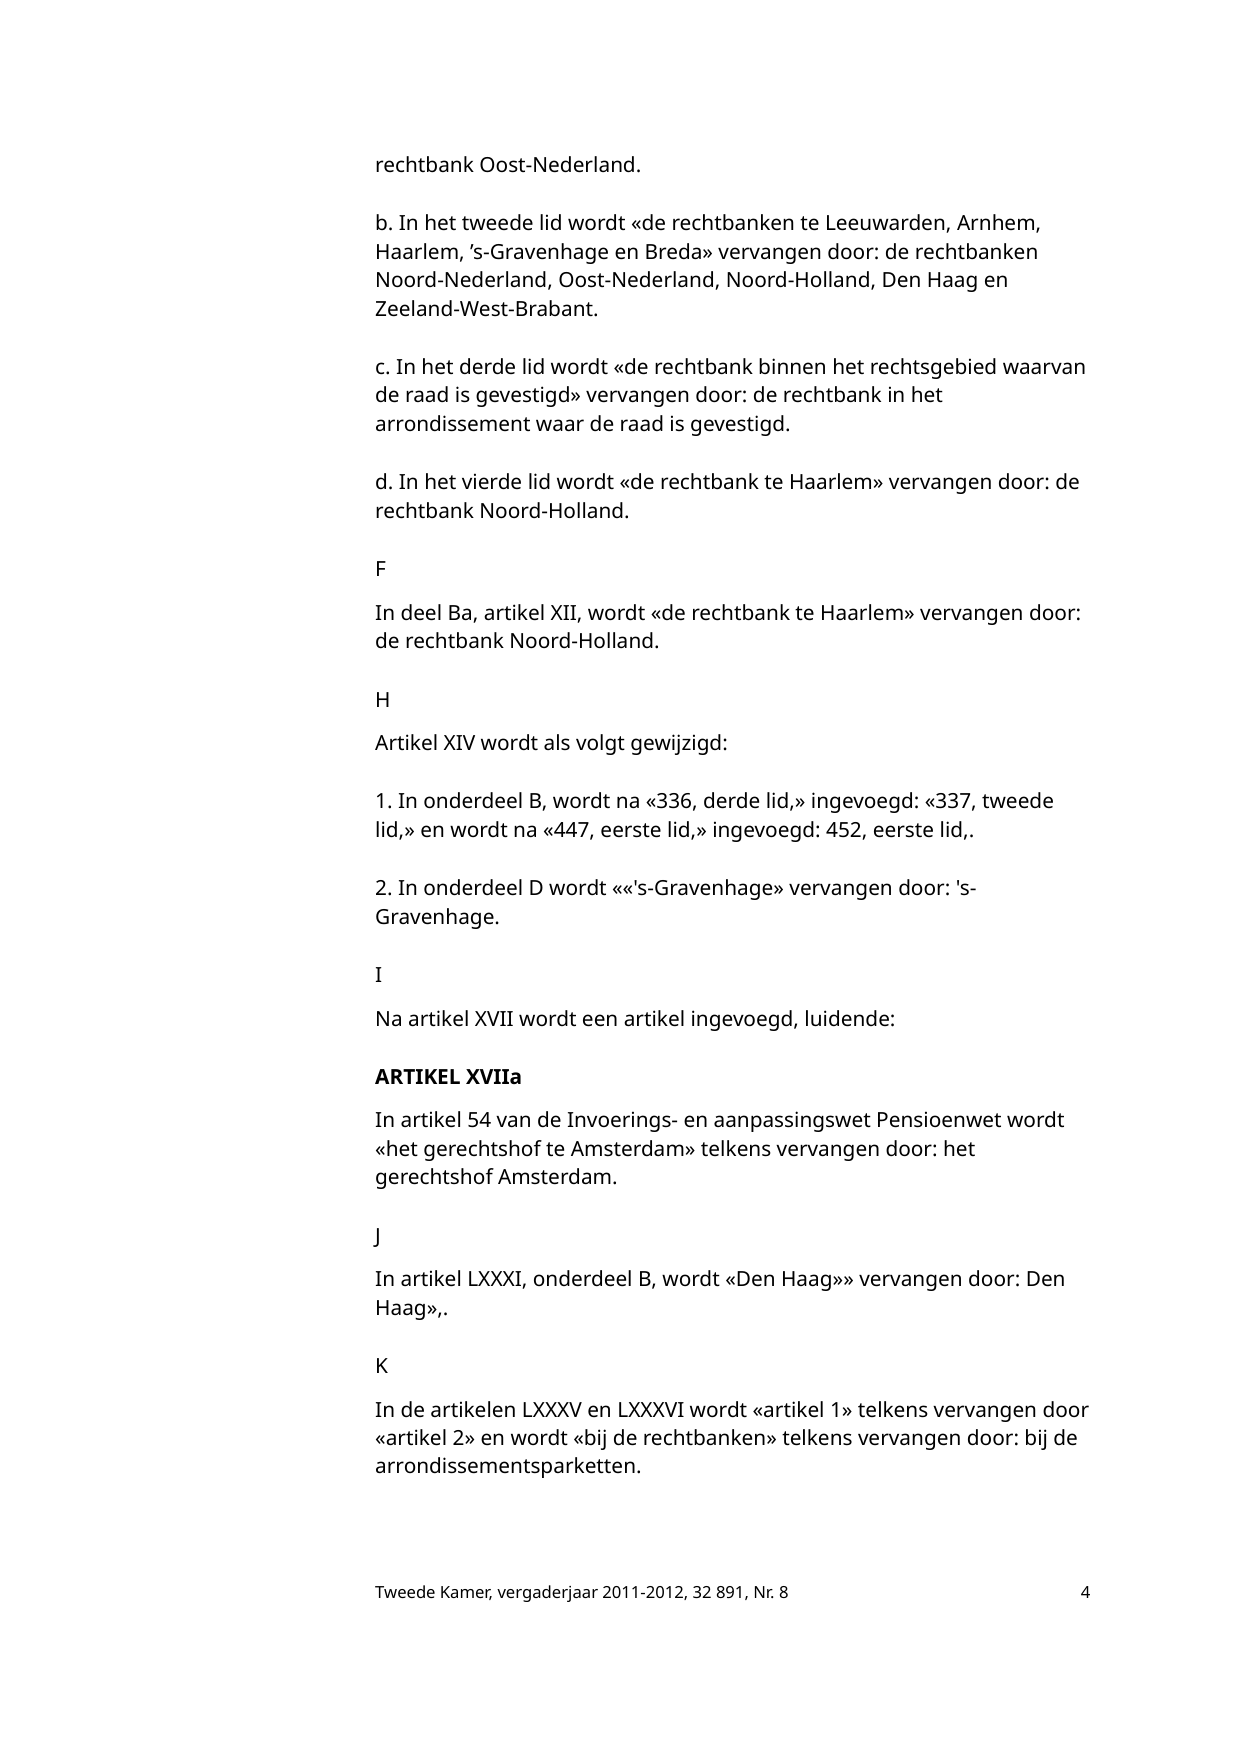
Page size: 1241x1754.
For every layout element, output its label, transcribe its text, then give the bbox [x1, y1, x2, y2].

text d. In het vierde lid wordt «de rechtbank te Haarlem» vervangen door: de rechtbank Noord-Holland. [375, 467, 1090, 524]
text b. In het tweede lid wordt «de rechtbanken te Leeuwarden, Arnhem, Haarlem, ’s-Gravenhage en Breda» vervangen door: de rechtbanken Noord-Nederland, Oost-Nederland, Noord-Holland, Den Haag en Zeeland-West-Brabant. [375, 208, 1090, 322]
text 2. In onderdeel D wordt ««'s-Gravenhage» vervangen door: 's-Gravenhage. [375, 873, 1090, 930]
text In artikel LXXXI, onderdeel B, wordt «Den Haag»» vervangen door: Den Haag»,. [375, 1264, 1090, 1321]
text K [375, 1351, 1090, 1380]
text In artikel 54 van de Invoerings- en aanpassingswet Pensioenwet wordt «het gerechtshof te Amsterdam» telkens vervangen door: het gerechtshof Amsterdam. [375, 1106, 1090, 1191]
text H [375, 685, 1090, 713]
text In deel Ba, artikel XII, wordt «de rechtbank te Haarlem» vervangen door: de rechtbank Noord-Holland. [375, 598, 1090, 655]
text F [375, 554, 1090, 583]
text rechtbank Oost-Nederland. [375, 150, 1090, 178]
text In de artikelen LXXXV en LXXXVI wordt «artikel 1» telkens vervangen door «artikel 2» en wordt «bij de rechtbanken» telkens vervangen door: bij de arrondissementsparketten. [375, 1395, 1090, 1480]
text Na artikel XVII wordt een artikel ingevoegd, luidende: [375, 1004, 1090, 1032]
text ARTIKEL XVIIa [375, 1062, 1090, 1091]
text c. In het derde lid wordt «de rechtbank binnen het rechtsgebied waarvan de raad is gevestigd» vervangen door: de rechtbank in het arrondissement waar de raad is gevestigd. [375, 352, 1090, 437]
text Artikel XIV wordt als volgt gewijzigd: [375, 728, 1090, 757]
text 1. In onderdeel B, wordt na «336, derde lid,» ingevoegd: «337, tweede lid,» en wordt na «447, eerste lid,» ingevoegd: 452, eerste lid,. [375, 787, 1090, 843]
text I [375, 960, 1090, 989]
text J [375, 1221, 1090, 1249]
